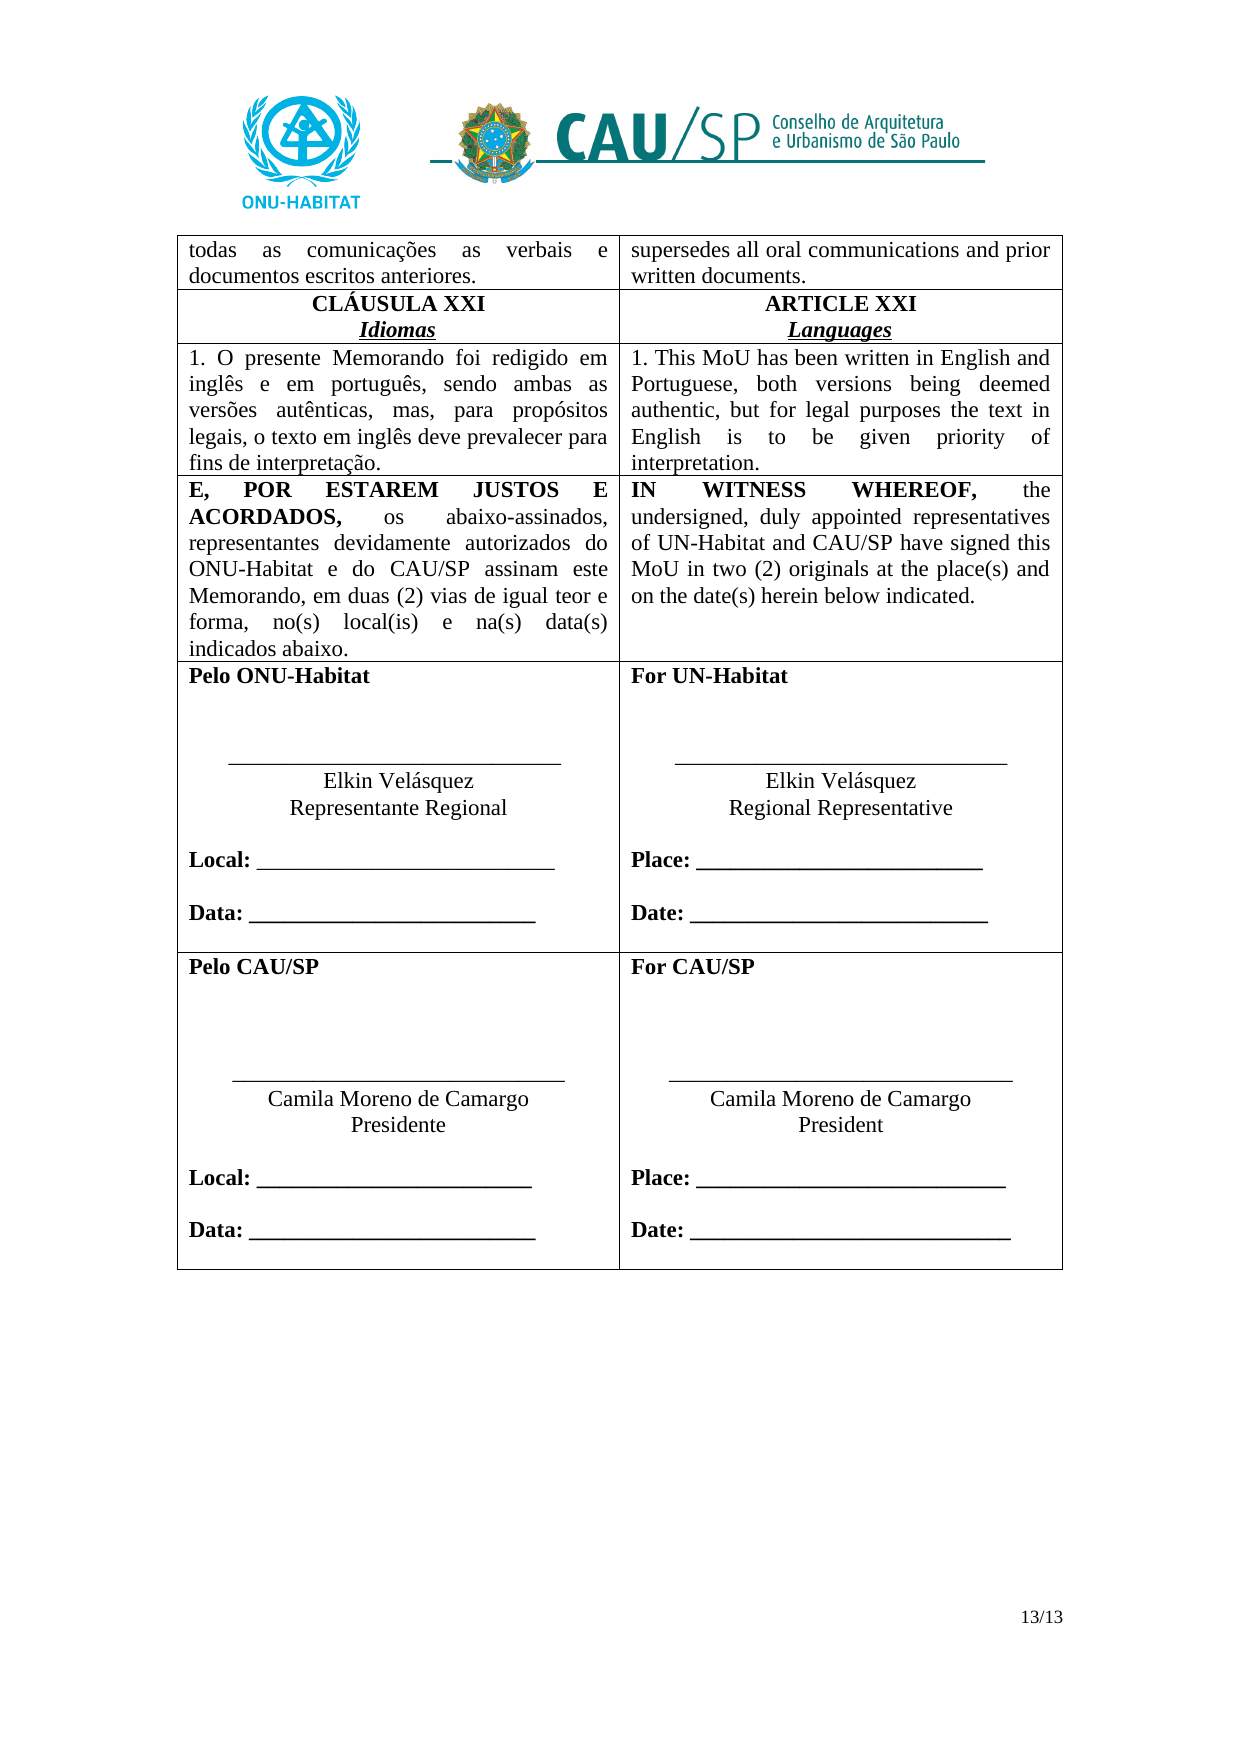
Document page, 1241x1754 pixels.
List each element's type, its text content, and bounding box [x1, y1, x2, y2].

table_cell supersedes all oral communications and prior written documents. [620, 236, 1062, 289]
table_cell For UN-Habitat _____________________________ Elkin Velásquez Regional Representative Place: _________________________ Date: __________________________ [620, 662, 1062, 952]
table_cell CLÁUSULA XXI Idiomas [178, 290, 619, 343]
table_cell 1. O presente Memorando foi redigido em inglês e em português, sendo ambas as versões autênticas, mas, para propósitos legais, o texto em inglês deve prevalecer para fins de interpretação. [178, 344, 619, 475]
table_cell 1. This MoU has been written in English and Portuguese, both versions being deemed authentic, but for legal purposes the text in English is to be given priority of interpretation. [620, 344, 1062, 475]
table_cell Pelo ONU-Habitat _____________________________ Elkin Velásquez Representante Regional Local: __________________________ Data: _________________________ [178, 662, 619, 952]
table_cell Pelo CAU/SP _____________________________ Camila Moreno de Camargo Presidente Local: ________________________ Data: _________________________ [178, 953, 619, 1269]
table_cell ARTICLE XXI Languages [620, 290, 1062, 343]
table_cell IN WITNESS WHEREOF, the undersigned, duly appointed representatives of UN-Habitat and CAU/SP have signed this MoU in two (2) originals at the place(s) and on the date(s) herein below indicated. [620, 476, 1062, 661]
table_cell todas as comunicações as verbais e documentos escritos anteriores. [178, 236, 619, 289]
table_cell E, POR ESTAREM JUSTOS E ACORDADOS, os abaixo-assinados, representantes devidamente autorizados do ONU-Habitat e do CAU/SP assinam este Memorando, em duas (2) vias de igual teor e forma, no(s) local(is) e na(s) data(s) indicados abaixo. [178, 476, 619, 661]
table_cell For CAU/SP ______________________________ Camila Moreno de Camargo President Place: ___________________________ Date: ____________________________ [620, 953, 1062, 1269]
